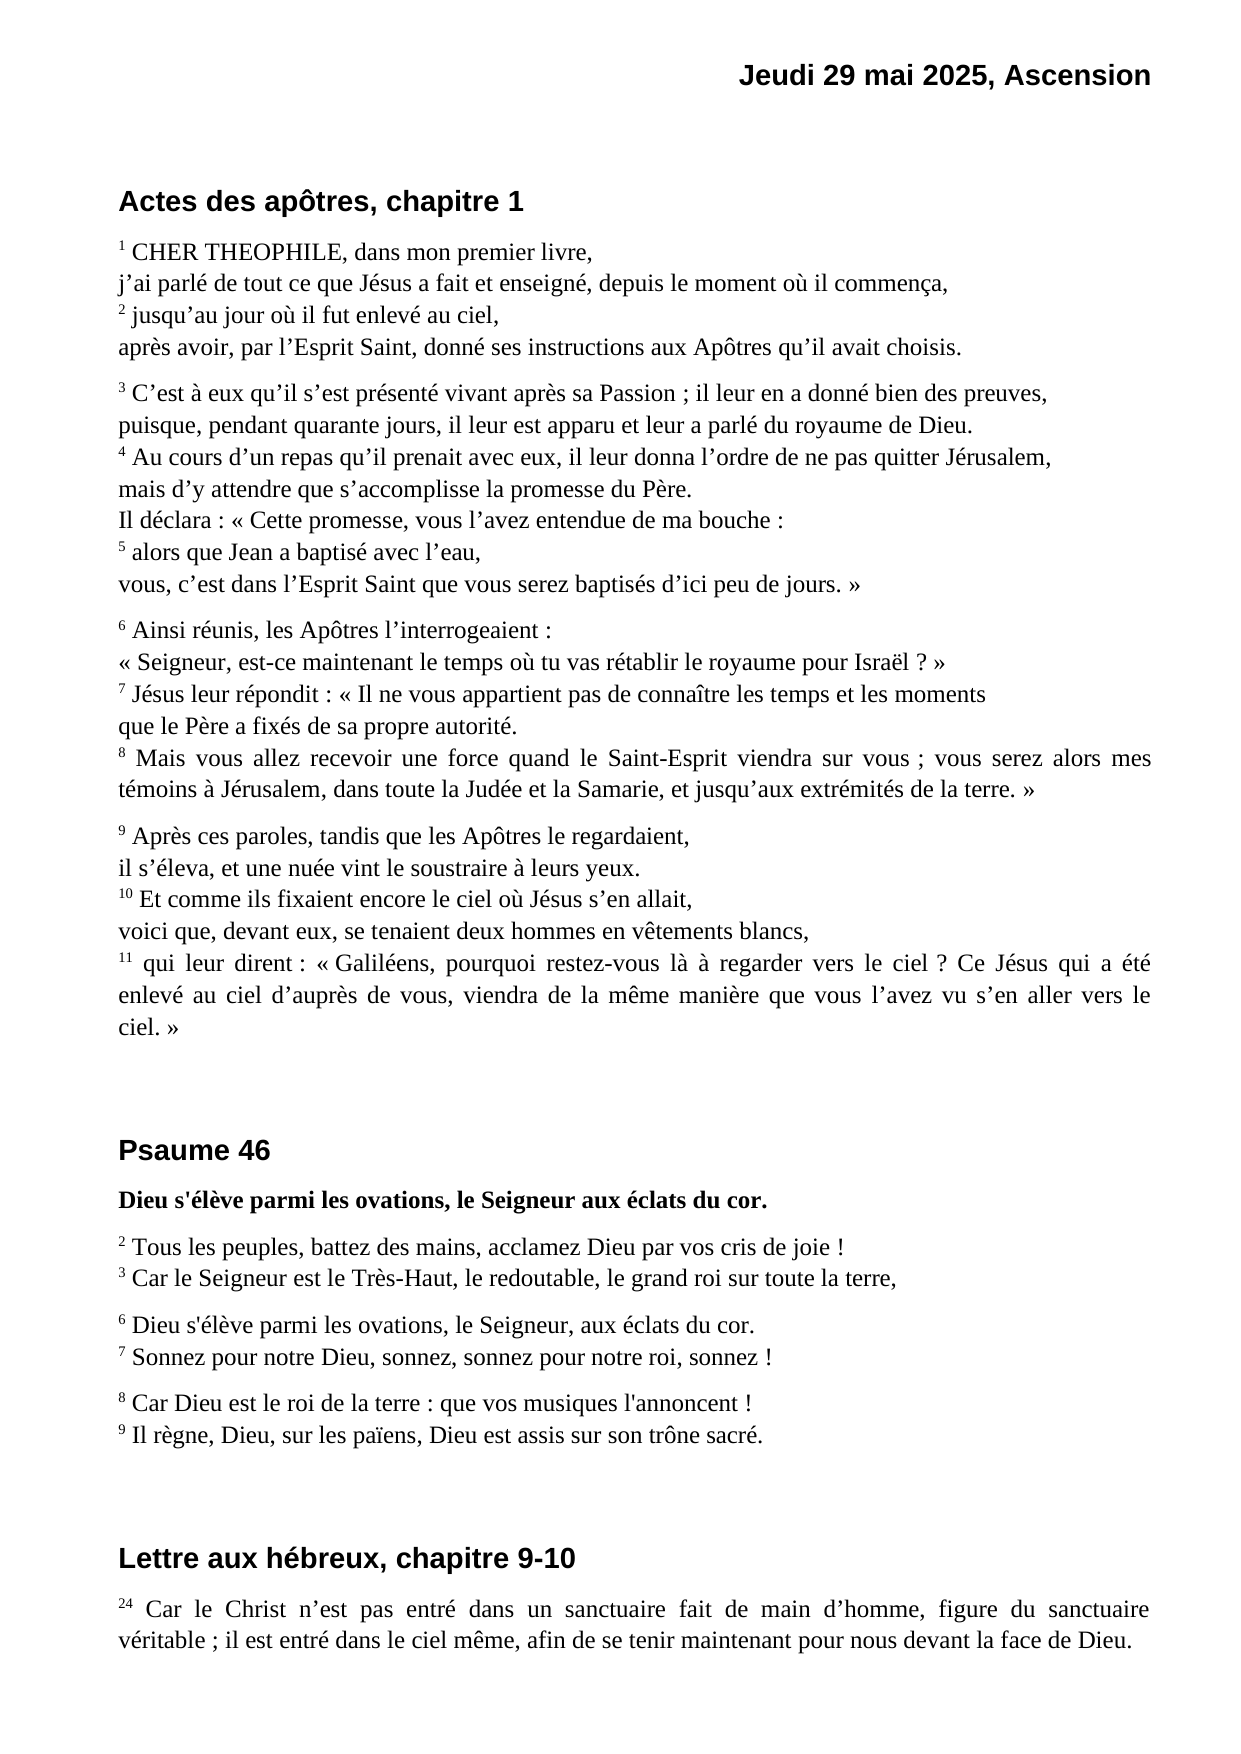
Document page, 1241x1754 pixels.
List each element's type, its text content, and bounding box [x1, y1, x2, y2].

subtitle Actes des apôtres, chapitre 1 [118, 185, 1152, 218]
text 7 Sonnez pour notre Dieu, sonnez, sonnez pour notre roi, sonnez ! [118, 1343, 1152, 1371]
text 10 Et comme ils fixaient encore le ciel où Jésus s’en allait, [118, 886, 1152, 913]
text après avoir, par l’Esprit Saint, donné ses instructions aux Apôtres qu’il avait choisis. [118, 333, 1152, 361]
text 24 Car le Christ n’est pas entré dans un sanctuaire fait de main d’homme, figure du sanctuaire véritable ; il est entré dans le ciel même, afin de se tenir maintenant pour nous devant la face de Dieu. [118, 1595, 1152, 1654]
text 6 Ainsi réunis, les Apôtres l’interrogeaient : [118, 617, 1152, 644]
text 5 alors que Jean a baptisé avec l’eau, [118, 538, 1152, 566]
text vous, c’est dans l’Esprit Saint que vous serez baptisés d’ici peu de jours. » [118, 570, 1152, 598]
text 9 Il règne, Dieu, sur les païens, Dieu est assis sur son trône sacré. [118, 1421, 1152, 1449]
text 7 Jésus leur répondit : « Il ne vous appartient pas de connaître les temps et les moments [118, 680, 1152, 708]
text 6 Dieu s'élève parmi les ovations, le Seigneur, aux éclats du cor. [118, 1311, 1152, 1339]
subtitle Psaume 46 [118, 1134, 1152, 1167]
text 2 Tous les peuples, battez des mains, acclamez Dieu par vos cris de joie ! [118, 1233, 1152, 1261]
text j’ai parlé de tout ce que Jésus a fait et enseigné, depuis le moment où il commença, [118, 269, 1152, 297]
text voici que, devant eux, se tenaient deux hommes en vêtements blancs, [118, 917, 1152, 945]
text « Seigneur, est-ce maintenant le temps où tu vas rétablir le royaume pour Israël ? » [118, 648, 1152, 676]
text 8 Mais vous allez recevoir une force quand le Saint-Esprit viendra sur vous ; vous serez alors mes témoins à Jérusalem, dans toute la Judée et la Samarie, et jusqu’aux extrémités de la terre. » [118, 744, 1152, 803]
text 4 Au cours d’un repas qu’il prenait avec eux, il leur donna l’ordre de ne pas quitter Jérusalem, [118, 443, 1152, 471]
text 9 Après ces paroles, tandis que les Apôtres le regardaient, [118, 822, 1152, 850]
text puisque, pendant quarante jours, il leur est apparu et leur a parlé du royaume de Dieu. [118, 411, 1152, 439]
text Il déclara : « Cette promesse, vous l’avez entendue de ma bouche : [118, 507, 1152, 534]
text il s’éleva, et une nuée vint le soustraire à leurs yeux. [118, 854, 1152, 882]
text 3 C’est à eux qu’il s’est présenté vivant après sa Passion ; il leur en a donné bien des preuves, [118, 379, 1152, 407]
text mais d’y attendre que s’accomplisse la promesse du Père. [118, 475, 1152, 502]
subtitle Jeudi 29 mai 2025, Ascension [118, 59, 1152, 92]
text Dieu s'élève parmi les ovations, le Seigneur aux éclats du cor. [118, 1186, 1152, 1214]
text 11 qui leur dirent : « Galiléens, pourquoi restez-vous là à regarder vers le ciel ? Ce Jésus qui a été enlevé au ciel d’auprès de vous, viendra de la même manière que vous l’avez vu s’en aller vers le ciel. » [118, 949, 1152, 1040]
text 1 CHER THEOPHILE, dans mon premier livre, [118, 238, 1152, 265]
text 2 jusqu’au jour où il fut enlevé au ciel, [118, 301, 1152, 329]
text 8 Car Dieu est le roi de la terre : que vos musiques l'annoncent ! [118, 1389, 1152, 1417]
subtitle Lettre aux hébreux, chapitre 9-10 [118, 1542, 1152, 1575]
text 3 Car le Seigneur est le Très-Haut, le redoutable, le grand roi sur toute la terre, [118, 1264, 1152, 1292]
text que le Père a fixés de sa propre autorité. [118, 712, 1152, 740]
